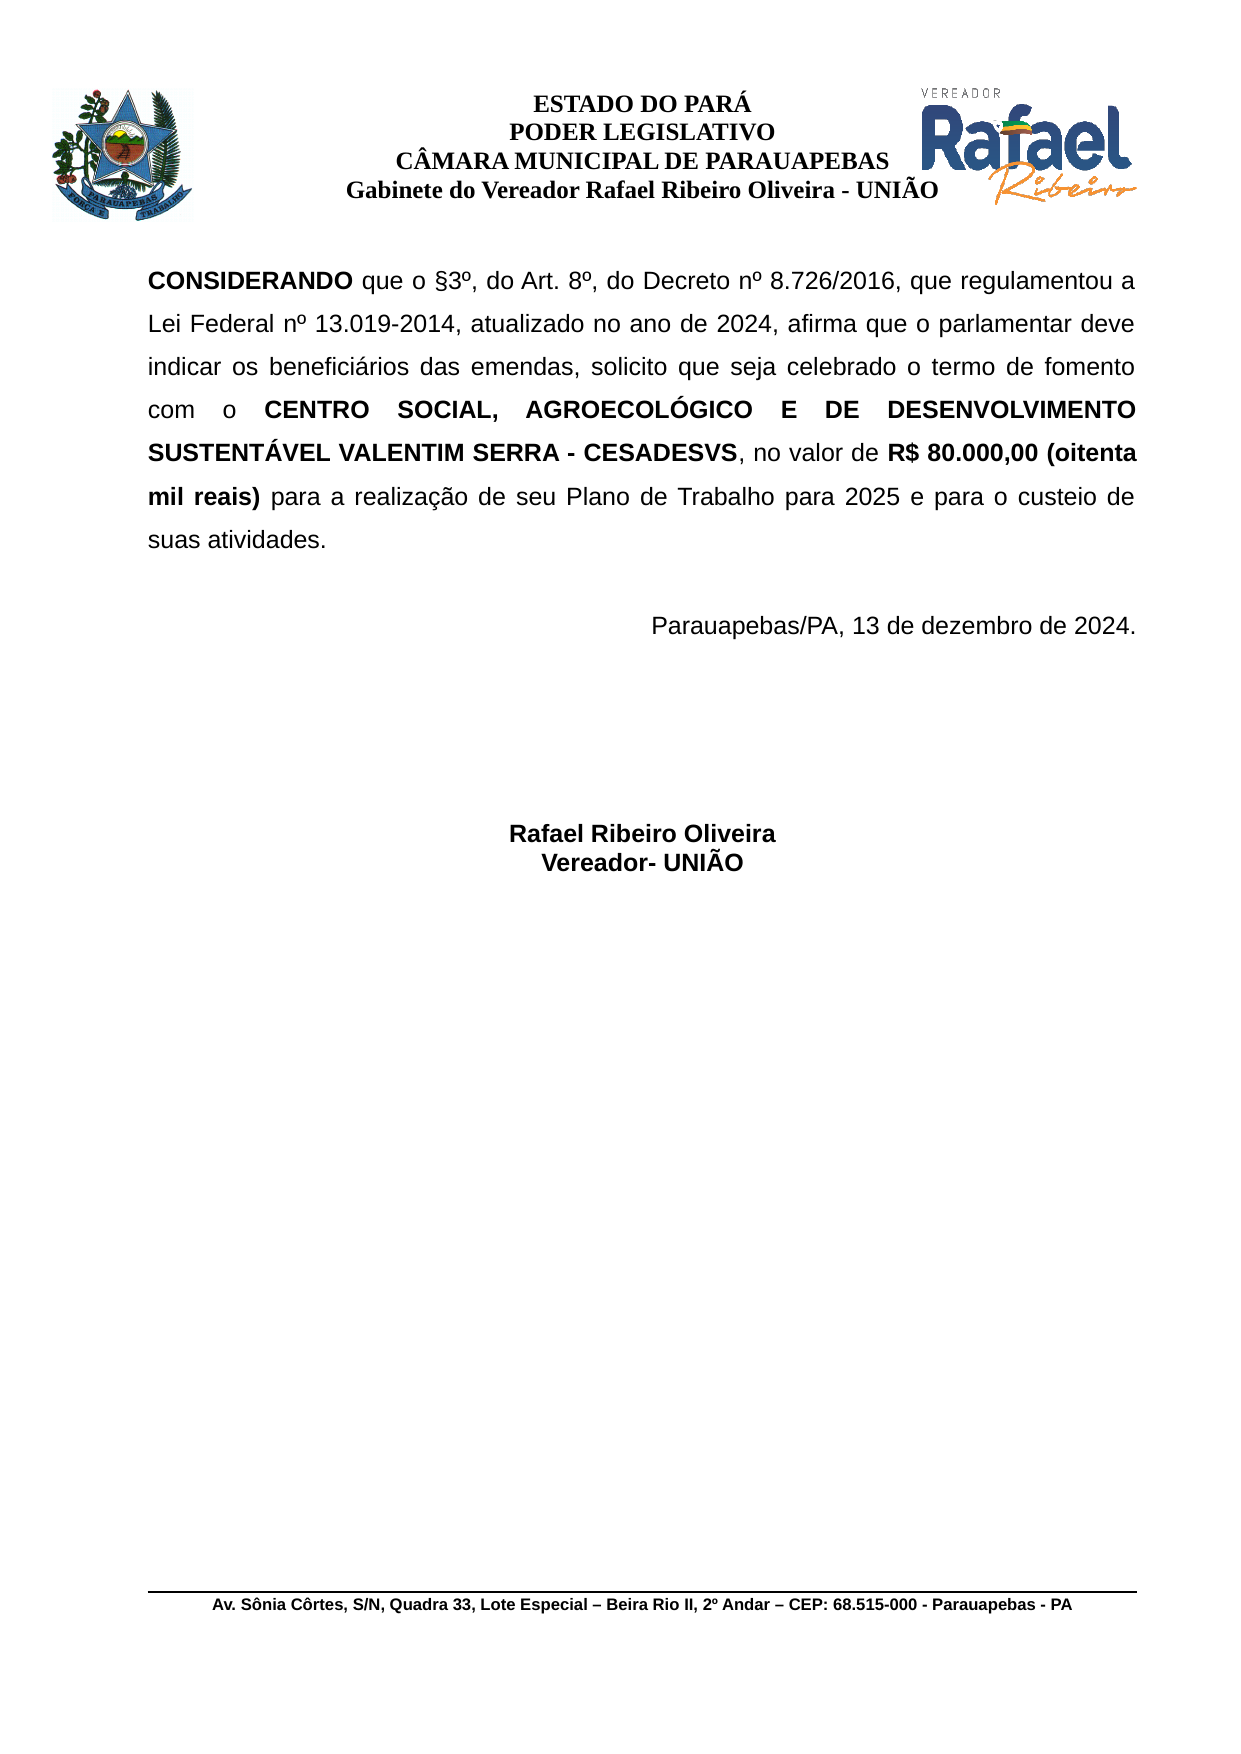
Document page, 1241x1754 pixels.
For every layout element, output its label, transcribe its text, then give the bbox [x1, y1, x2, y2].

text Vereador- UNIÃO [148, 848, 1137, 877]
text CONSIDERANDO que o §3º, do Art. 8º, do Decreto nº 8.726/2016, que regulamentou a Lei Federal nº 13.019-2014, atualizado no ano de 2024, afirma que o parlamentar deve indicar os beneficiários das emendas, solicito que seja celebrado o termo de fomento com o CENTRO SOCIAL, AGROECOLÓGICO E DE DESENVOLVIMENTO SUSTENTÁVEL VALENTIM SERRA - CESADESVS, no valor de R$ 80.000,00 (oitenta mil reais) para a realização de seu Plano de Trabalho para 2025 e para o custeio de suas atividades. [148, 266, 1137, 553]
text Parauapebas/PA, 13 de dezembro de 2024. [148, 611, 1137, 639]
text Rafael Ribeiro Oliveira [148, 819, 1137, 848]
